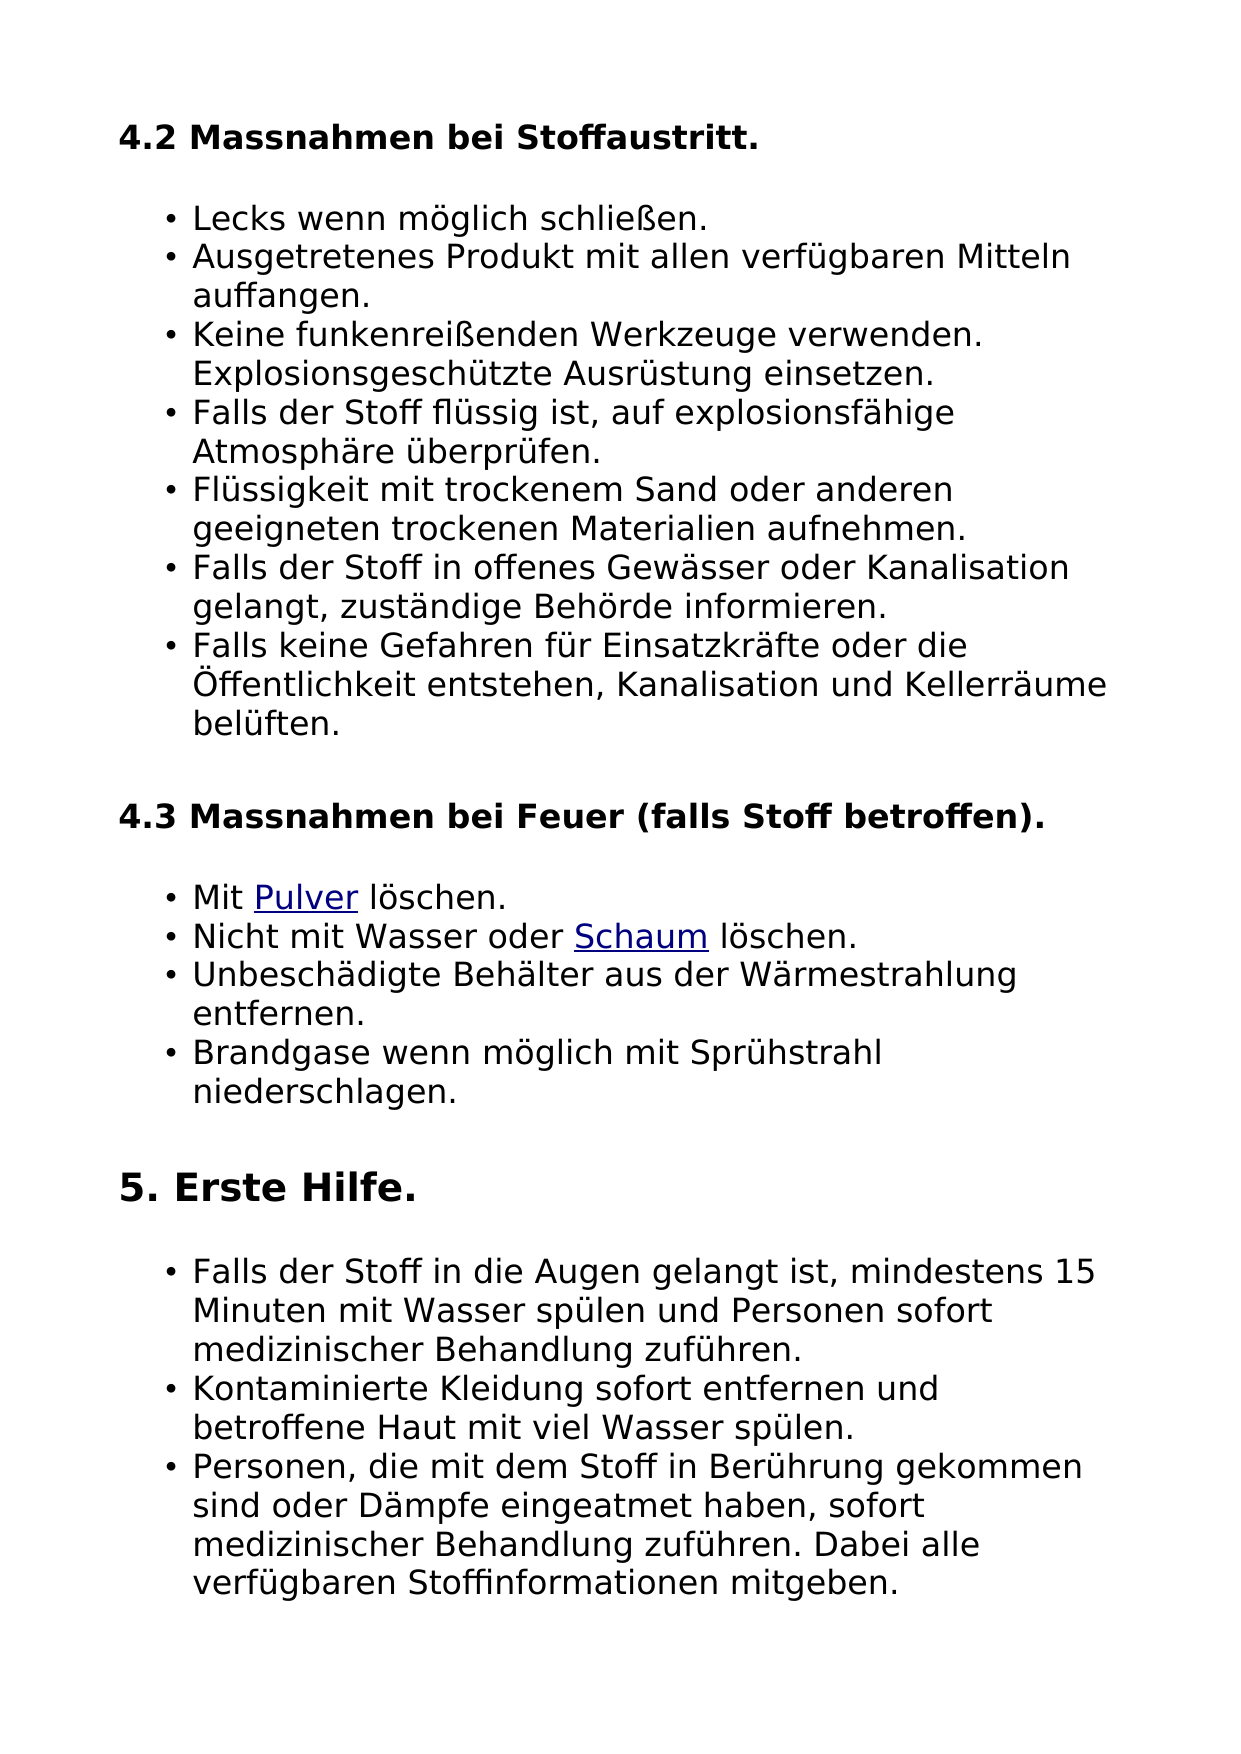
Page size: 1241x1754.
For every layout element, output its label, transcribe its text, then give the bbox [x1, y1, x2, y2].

list Ausgetretenes Produkt mit allen verfügbaren Mitteln auffangen. [177, 238, 1122, 316]
list Falls der Stoff in offenes Gewässer oder Kanalisation gelangt, zuständige Behörde informieren. [177, 549, 1122, 626]
list Falls der Stoff flüssig ist, auf explosionsfähige Atmosphäre überprüfen. [177, 393, 1122, 471]
subtitle 4.3 Massnahmen bei Feuer (falls Stoff betroffen). [118, 797, 1122, 836]
list Kontaminierte Kleidung sofort entfernen und betroffene Haut mit viel Wasser spülen. [177, 1369, 1122, 1447]
list Mit Pulver löschen. [177, 878, 1122, 917]
subtitle 4.2 Massnahmen bei Stoffaustritt. [118, 118, 1122, 157]
list Brandgase wenn möglich mit Sprühstrahl niederschlagen. [177, 1034, 1122, 1111]
list Flüssigkeit mit trockenem Sand oder anderen geeigneten trockenen Materialien aufnehmen. [177, 471, 1122, 549]
list Lecks wenn möglich schließen. [177, 199, 1122, 238]
list Keine funkenreißenden Werkzeuge verwenden. Explosionsgeschützte Ausrüstung einsetzen. [177, 316, 1122, 393]
list Nicht mit Wasser oder Schaum löschen. [177, 917, 1122, 956]
list Falls keine Gefahren für Einsatzkräfte oder die Öffentlichkeit entstehen, Kanalisation und Kellerräume belüften. [177, 626, 1122, 743]
list Personen, die mit dem Stoff in Berührung gekommen sind oder Dämpfe eingeatmet haben, sofort medizinischer Behandlung zuführen. Dabei alle verfügbaren Stoffinformationen mitgeben. [177, 1447, 1122, 1603]
subtitle 5. Erste Hilfe. [118, 1166, 1122, 1211]
list Falls der Stoff in die Augen gelangt ist, mindestens 15 Minuten mit Wasser spülen und Personen sofort medizinischer Behandlung zuführen. [177, 1253, 1122, 1369]
list Unbeschädigte Behälter aus der Wärmestrahlung entfernen. [177, 956, 1122, 1034]
